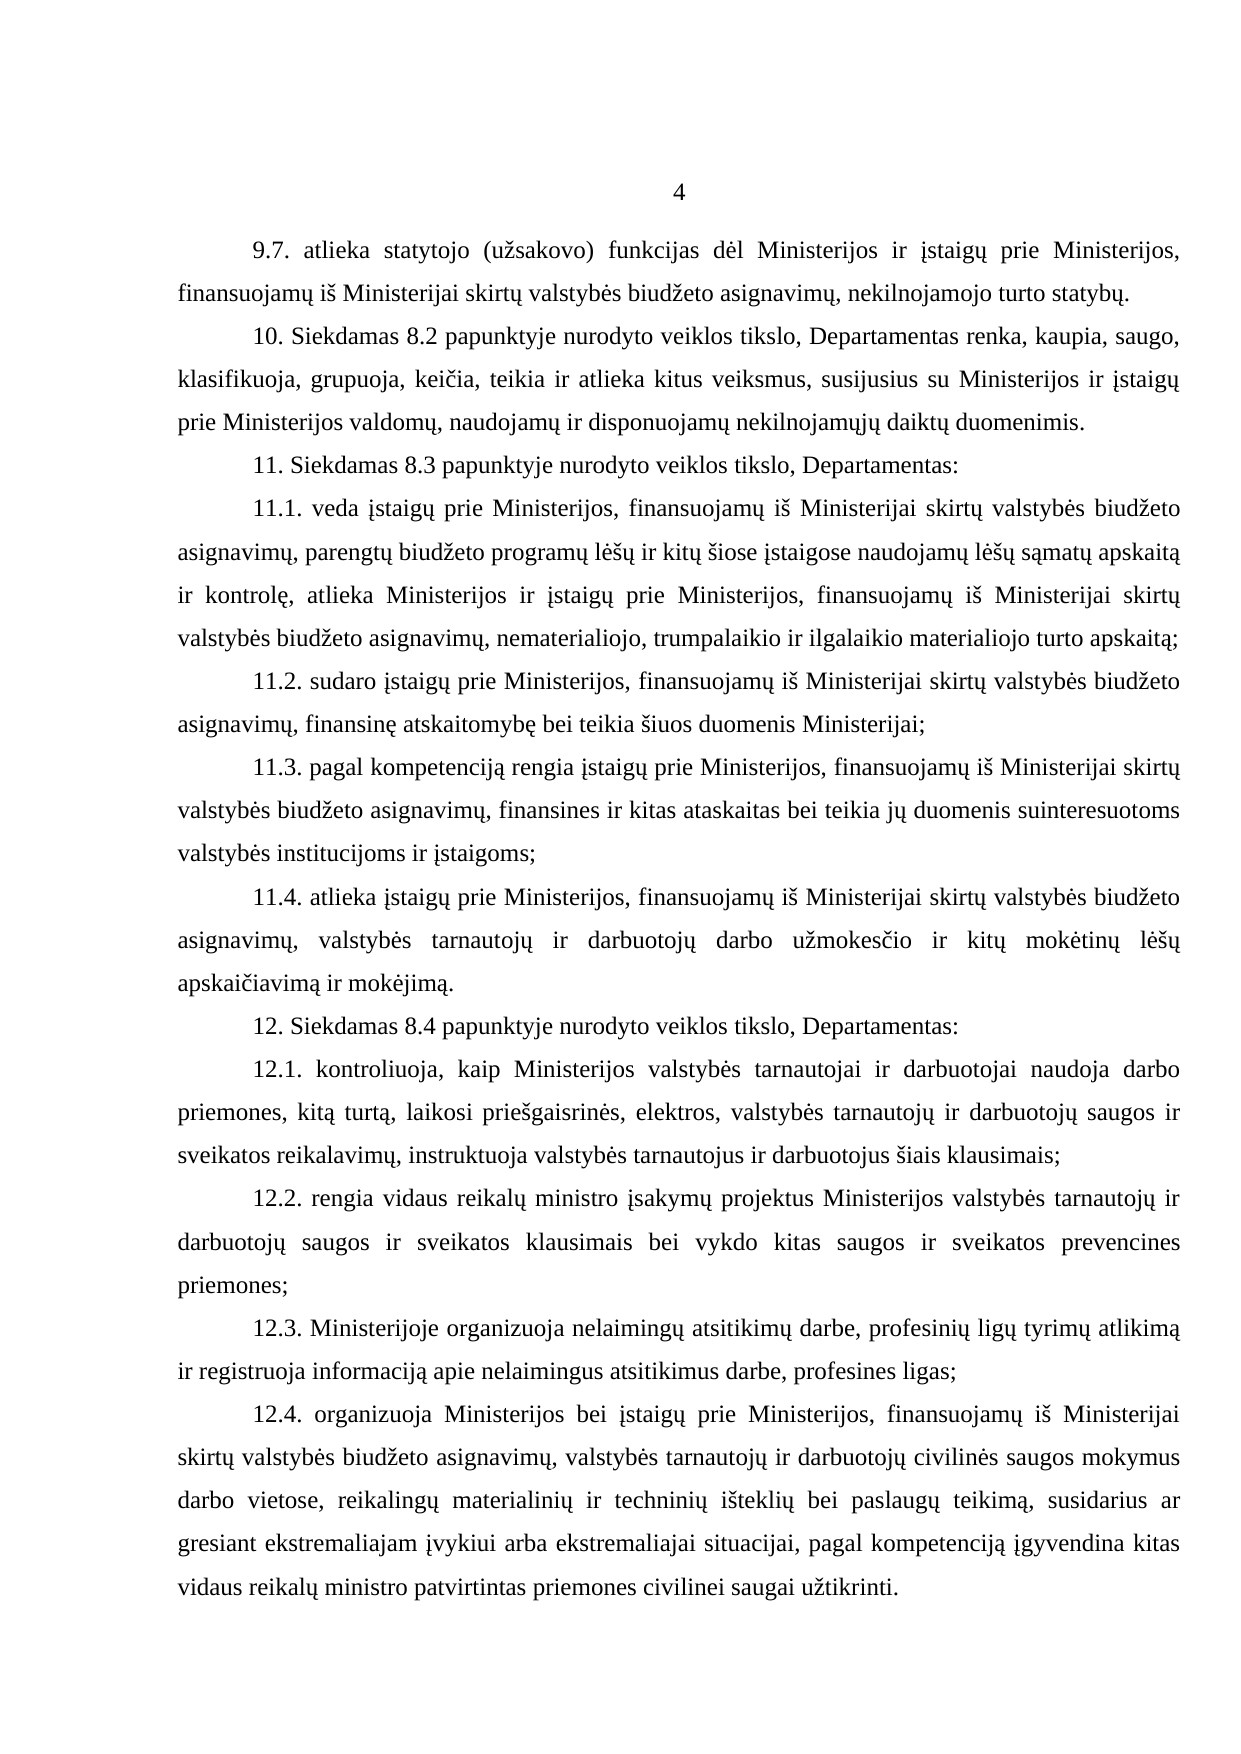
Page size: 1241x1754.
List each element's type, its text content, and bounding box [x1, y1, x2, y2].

text 12. Siekdamas 8.4 papunktyje nurodyto veiklos tikslo, Departamentas: [177, 1011, 1181, 1040]
text 11.3. pagal kompetenciją rengia įstaigų prie Ministerijos, finansuojamų iš Ministerijai skirtų valstybės biudžeto asignavimų, finansines ir kitas ataskaitas bei teikia jų duomenis suinteresuotoms valstybės institucijoms ir įstaigoms; [177, 752, 1181, 867]
text 9.7. atlieka statytojo (užsakovo) funkcijas dėl Ministerijos ir įstaigų prie Ministerijos, finansuojamų iš Ministerijai skirtų valstybės biudžeto asignavimų, nekilnojamojo turto statybų. [177, 235, 1181, 307]
text 11.4. atlieka įstaigų prie Ministerijos, finansuojamų iš Ministerijai skirtų valstybės biudžeto asignavimų, valstybės tarnautojų ir darbuotojų darbo užmokesčio ir kitų mokėtinų lėšų apskaičiavimą ir mokėjimą. [177, 882, 1181, 997]
text 11.2. sudaro įstaigų prie Ministerijos, finansuojamų iš Ministerijai skirtų valstybės biudžeto asignavimų, finansinę atskaitomybę bei teikia šiuos duomenis Ministerijai; [177, 666, 1181, 738]
text 10. Siekdamas 8.2 papunktyje nurodyto veiklos tikslo, Departamentas renka, kaupia, saugo, klasifikuoja, grupuoja, keičia, teikia ir atlieka kitus veiksmus, susijusius su Ministerijos ir įstaigų prie Ministerijos valdomų, naudojamų ir disponuojamų nekilnojamųjų daiktų duomenimis. [177, 321, 1181, 436]
text 11.1. veda įstaigų prie Ministerijos, finansuojamų iš Ministerijai skirtų valstybės biudžeto asignavimų, parengtų biudžeto programų lėšų ir kitų šiose įstaigose naudojamų lėšų sąmatų apskaitą ir kontrolę, atlieka Ministerijos ir įstaigų prie Ministerijos, finansuojamų iš Ministerijai skirtų valstybės biudžeto asignavimų, nematerialiojo, trumpalaikio ir ilgalaikio materialiojo turto apskaitą; [177, 493, 1181, 652]
text 12.1. kontroliuoja, kaip Ministerijos valstybės tarnautojai ir darbuotojai naudoja darbo priemones, kitą turtą, laikosi priešgaisrinės, elektros, valstybės tarnautojų ir darbuotojų saugos ir sveikatos reikalavimų, instruktuoja valstybės tarnautojus ir darbuotojus šiais klausimais; [177, 1054, 1181, 1169]
text 11. Siekdamas 8.3 papunktyje nurodyto veiklos tikslo, Departamentas: [177, 450, 1181, 479]
text 12.2. rengia vidaus reikalų ministro įsakymų projektus Ministerijos valstybės tarnautojų ir darbuotojų saugos ir sveikatos klausimais bei vykdo kitas saugos ir sveikatos prevencines priemones; [177, 1183, 1181, 1298]
text 12.4. organizuoja Ministerijos bei įstaigų prie Ministerijos, finansuojamų iš Ministerijai skirtų valstybės biudžeto asignavimų, valstybės tarnautojų ir darbuotojų civilinės saugos mokymus darbo vietose, reikalingų materialinių ir techninių išteklių bei paslaugų teikimą, susidarius ar gresiant ekstremaliajam įvykiui arba ekstremaliajai situacijai, pagal kompetenciją įgyvendina kitas vidaus reikalų ministro patvirtintas priemones civilinei saugai užtikrinti. [177, 1399, 1181, 1600]
text 12.3. Ministerijoje organizuoja nelaimingų atsitikimų darbe, profesinių ligų tyrimų atlikimą ir registruoja informaciją apie nelaimingus atsitikimus darbe, profesines ligas; [177, 1313, 1181, 1385]
